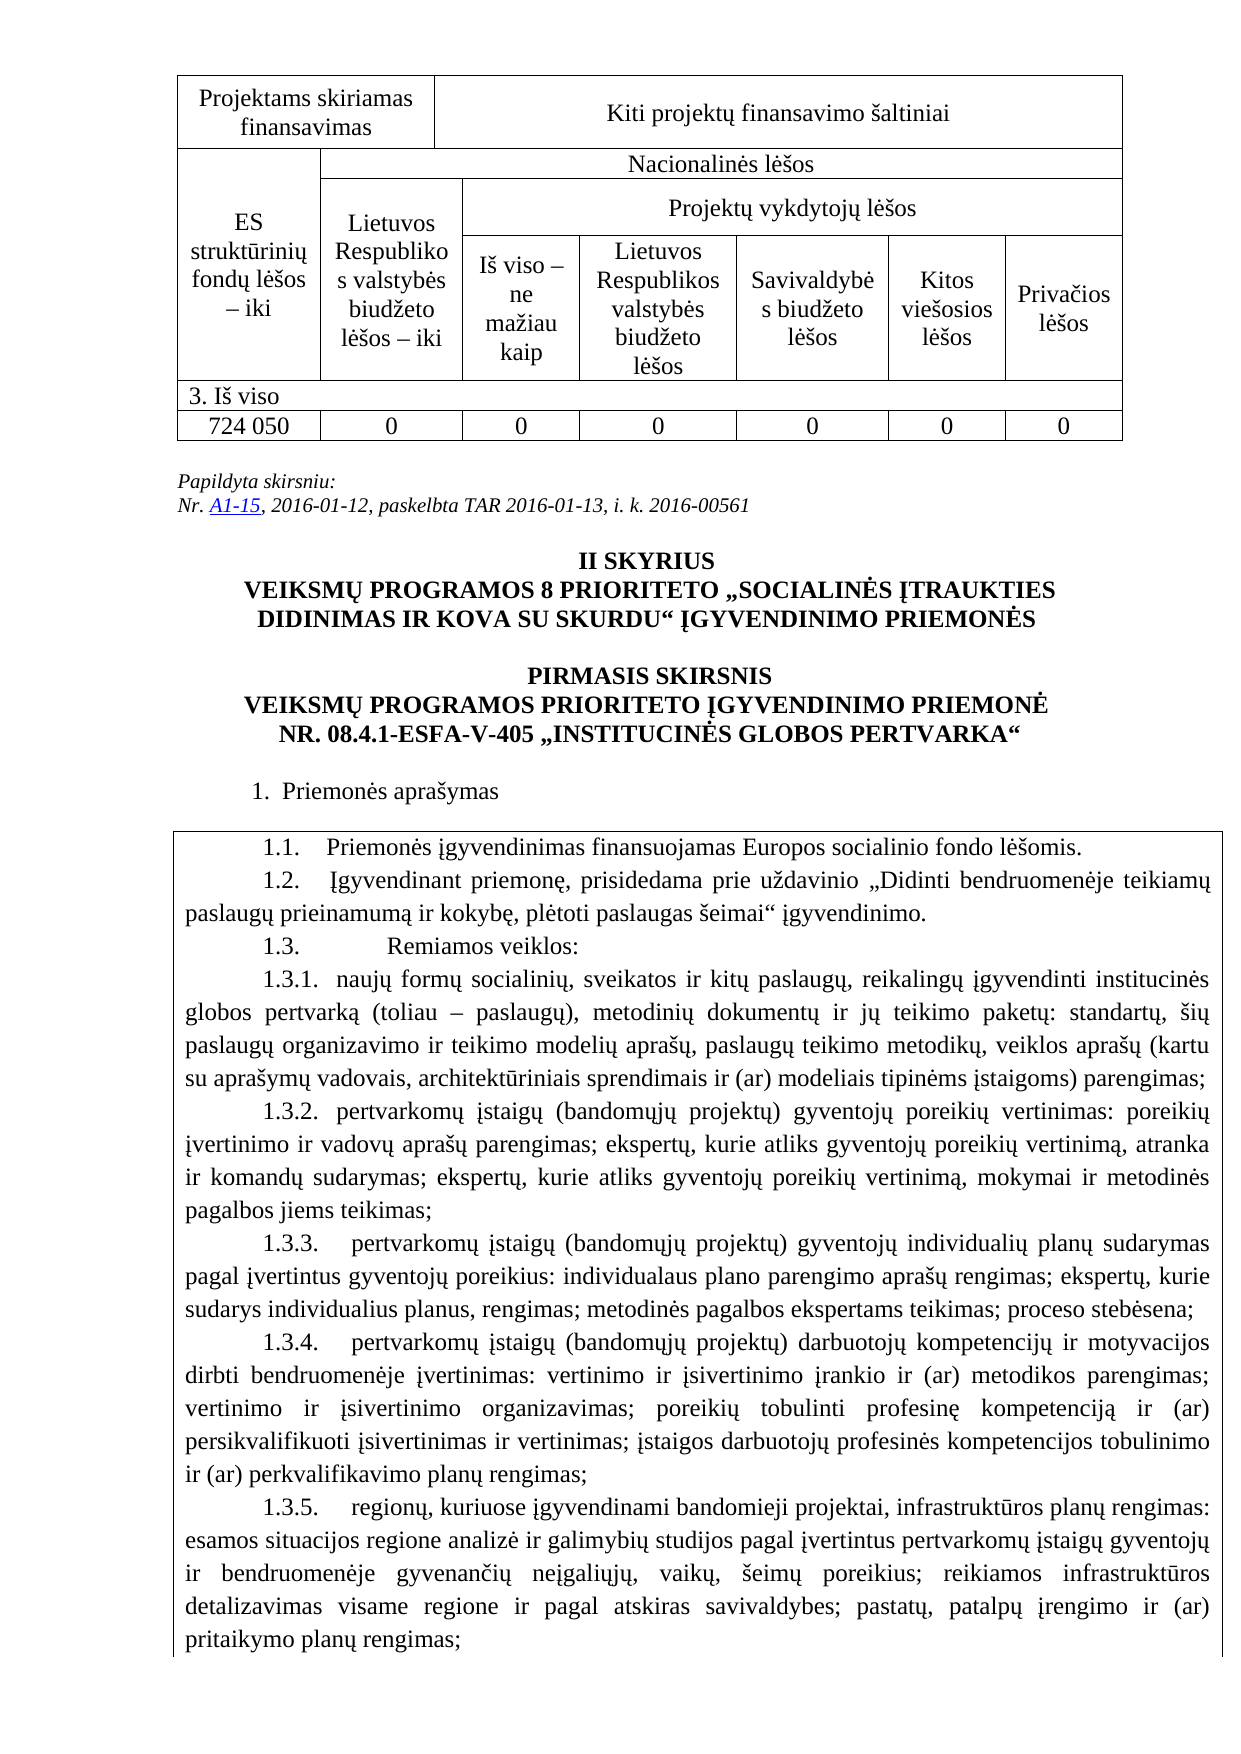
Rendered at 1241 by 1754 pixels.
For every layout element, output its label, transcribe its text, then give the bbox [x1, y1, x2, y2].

table_cell Iš viso – ne mažiau kaip [463, 236, 579, 380]
table_cell 724 050 [178, 411, 320, 439]
table_cell 3. Iš viso [178, 381, 1122, 410]
table_cell ES struktūrinių fondų lėšos – iki [178, 149, 320, 380]
table_cell 1.2. Įgyvendinant priemonę, prisidedama prie uždavinio „Didinti bendruomenėje teikiamų paslaugų prieinamumą ir kokybę, plėtoti paslaugas šeimai“ įgyvendinimo. [174, 865, 1222, 931]
table_cell Savivaldybės biudžeto lėšos [737, 236, 888, 380]
text NR. 08.4.1-ESFA-V-405 „INSTITUCINĖS GLOBOS PERTVARKA“ [177, 719, 1122, 747]
text VEIKSMŲ PROGRAMOS 8 PRIORITETO „SOCIALINĖS ĮTRAUKTIES DIDINIMAS IR KOVA SU SKURDU“ ĮGYVENDINIMO PRIEMONĖS [177, 575, 1122, 632]
table_cell Kitos viešosios lėšos [889, 236, 1005, 380]
table_header 1.1. Priemonės įgyvendinimas finansuojamas Europos socialinio fondo lėšomis. [174, 832, 1222, 865]
text II SKYRIUS [177, 546, 1122, 575]
table_cell Privačios lėšos [1006, 236, 1122, 380]
table_header Kiti projektų finansavimo šaltiniai [435, 76, 1122, 148]
table_cell Lietuvos Respublikos valstybės biudžeto lėšos – iki [321, 179, 462, 380]
table_cell Nacionalinės lėšos [321, 149, 1122, 178]
table_cell 0 [889, 411, 1005, 439]
text 1. Priemonės aprašymas [251, 776, 1122, 805]
text PIRMASIS SKIRSNIS [177, 661, 1122, 690]
table_cell Lietuvos Respublikos valstybės biudžeto lėšos [580, 236, 736, 380]
table_cell 0 [1006, 411, 1122, 439]
table_cell 1.3. Remiamos veiklos: 1.3.1. naujų formų socialinių, sveikatos ir kitų paslaugų, reikalingų įgyvendinti institucinės globos pertvarką (toliau – paslaugų), metodinių dokumentų ir jų teikimo paketų: standartų, šių paslaugų organizavimo ir teikimo modelių aprašų, paslaugų teikimo metodikų, veiklos aprašų (kartu su aprašymų vadovais, architektūriniais sprendimais ir (ar) modeliais tipinėms įstaigoms) parengimas; 1.3.2. pertvarkomų įstaigų (bandomųjų projektų) gyventojų poreikių vertinimas: poreikių įvertinimo ir vadovų aprašų parengimas; ekspertų, kurie atliks gyventojų poreikių vertinimą, atranka ir komandų sudarymas; ekspertų, kurie atliks gyventojų poreikių vertinimą, mokymai ir metodinės pagalbos jiems teikimas; 1.3.3. pertvarkomų įstaigų (bandomųjų projektų) gyventojų individualių planų sudarymas pagal įvertintus gyventojų poreikius: individualaus plano parengimo aprašų rengimas; ekspertų, kurie sudarys individualius planus, rengimas; metodinės pagalbos ekspertams teikimas; proceso stebėsena; 1.3.4. pertvarkomų įstaigų (bandomųjų projektų) darbuotojų kompetencijų ir motyvacijos dirbti bendruomenėje įvertinimas: vertinimo ir įsivertinimo įrankio ir (ar) metodikos parengimas; vertinimo ir įsivertinimo organizavimas; poreikių tobulinti profesinę kompetenciją ir (ar) persikvalifikuoti įsivertinimas ir vertinimas; įstaigos darbuotojų profesinės kompetencijos tobulinimo ir (ar) perkvalifikavimo planų rengimas; 1.3.5. regionų, kuriuose įgyvendinami bandomieji projektai, infrastruktūros planų rengimas: esamos situacijos regione analizė ir galimybių studijos pagal įvertintus pertvarkomų įstaigų gyventojų ir bendruomenėje gyvenančių neįgaliųjų, vaikų, šeimų poreikius; reikiamos infrastruktūros detalizavimas visame regione ir pagal atskiras savivaldybes; pastatų, patalpų įrengimo ir (ar) pritaikymo planų rengimas; [174, 931, 1222, 1657]
table_header Projektams skiriamas finansavimas [178, 76, 434, 148]
table_cell 0 [580, 411, 736, 439]
text Nr. A1-15, 2016-01-12, paskelbta TAR 2016-01-13, i. k. 2016-00561 [177, 493, 1122, 517]
table_cell 0 [463, 411, 579, 439]
table_cell 0 [737, 411, 888, 439]
table_cell Projektų vykdytojų lėšos [463, 179, 1122, 235]
text VEIKSMŲ PROGRAMOS PRIORITETO ĮGYVENDINIMO PRIEMONĖ [177, 690, 1122, 719]
text Papildyta skirsniu: [177, 469, 1122, 493]
table_cell 0 [321, 411, 462, 439]
